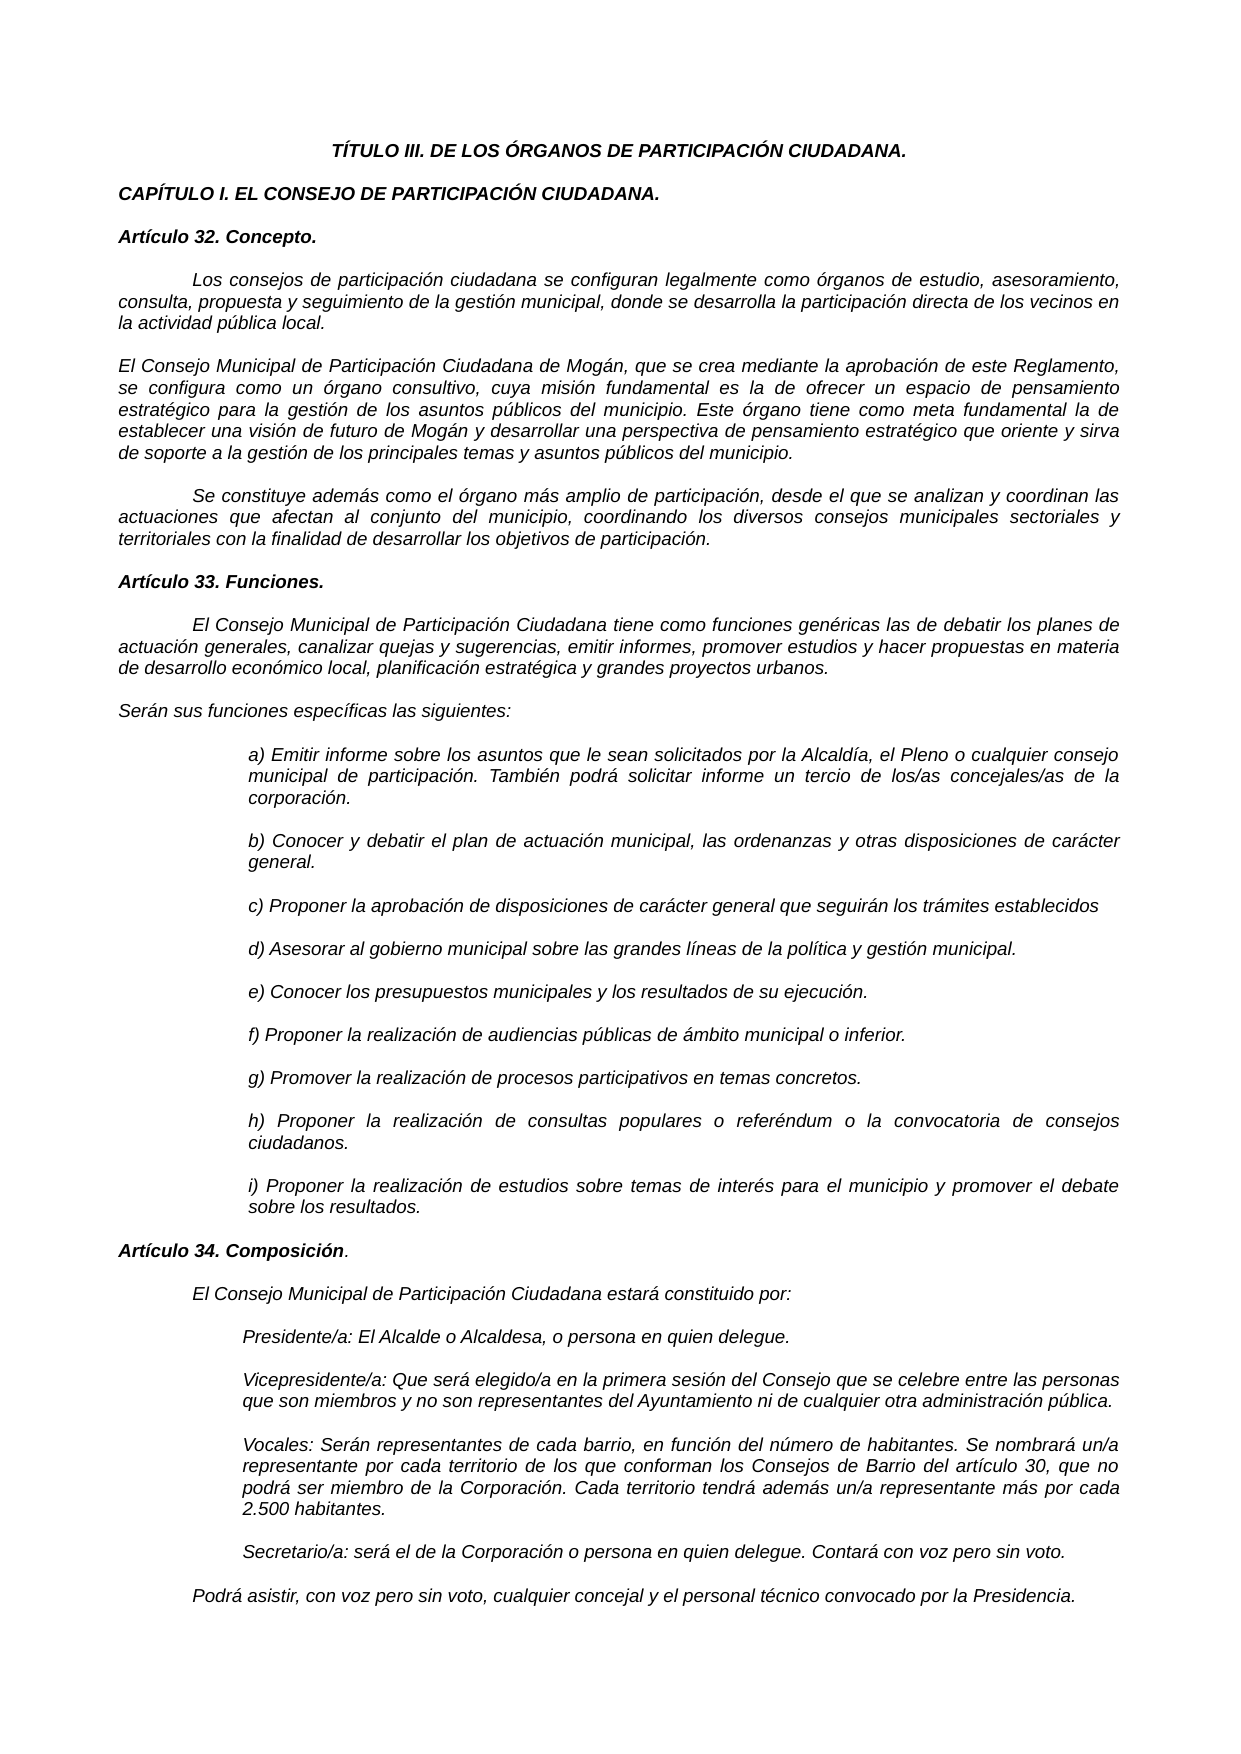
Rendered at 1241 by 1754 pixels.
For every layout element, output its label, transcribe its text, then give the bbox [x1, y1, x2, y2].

text h) Proponer la realización de consultas populares o referéndum o la convocatoria de consejos ciudadanos. [248, 1110, 1122, 1153]
text g) Promover la realización de procesos participativos en temas concretos. [248, 1067, 1122, 1088]
text a) Emitir informe sobre los asuntos que le sean solicitados por la Alcaldía, el Pleno o cualquier consejo municipal de participación. También podrá solicitar informe un tercio de los/as concejales/as de la corporación. [248, 743, 1122, 808]
text Vocales: Serán representantes de cada barrio, en función del número de habitantes. Se nombrará un/a representante por cada territorio de los que conforman los Consejos de Barrio del artículo 30, que no podrá ser miembro de la Corporación. Cada territorio tendrá además un/a representante más por cada 2.500 habitantes. [242, 1433, 1122, 1520]
text f) Proponer la realización de audiencias públicas de ámbito municipal o inferior. [248, 1024, 1122, 1045]
text i) Proponer la realización de estudios sobre temas de interés para el municipio y promover el debate sobre los resultados. [248, 1175, 1122, 1218]
text d) Asesorar al gobierno municipal sobre las grandes líneas de la política y gestión municipal. [248, 937, 1122, 959]
text Presidente/a: El Alcalde o Alcaldesa, o persona en quien delegue. [242, 1326, 1122, 1347]
text Se constituye además como el órgano más amplio de participación, desde el que se analizan y coordinan las actuaciones que afectan al conjunto del municipio, coordinando los diversos consejos municipales sectoriales y territoriales con la finalidad de desarrollar los objetivos de participación. [118, 485, 1122, 549]
text Artículo 32. Concepto. [118, 226, 1122, 247]
text El Consejo Municipal de Participación Ciudadana tiene como funciones genéricas las de debatir los planes de actuación generales, canalizar quejas y sugerencias, emitir informes, promover estudios y hacer propuestas en materia de desarrollo económico local, planificación estratégica y grandes proyectos urbanos. [118, 614, 1122, 679]
text Vicepresidente/a: Que será elegido/a en la primera sesión del Consejo que se celebre entre las personas que son miembros y no son representantes del Ayuntamiento ni de cualquier otra administración pública. [242, 1369, 1122, 1412]
text TÍTULO III. DE LOS ÓRGANOS DE PARTICIPACIÓN CIUDADANA. [118, 140, 1122, 161]
text Podrá asistir, con voz pero sin voto, cualquier concejal y el personal técnico convocado por la Presidencia. [118, 1584, 1122, 1606]
text c) Proponer la aprobación de disposiciones de carácter general que seguirán los trámites establecidos [248, 894, 1122, 916]
text Secretario/a: será el de la Corporación o persona en quien delegue. Contará con voz pero sin voto. [242, 1541, 1122, 1563]
text El Consejo Municipal de Participación Ciudadana de Mogán, que se crea mediante la aprobación de este Reglamento, se configura como un órgano consultivo, cuya misión fundamental es la de ofrecer un espacio de pensamiento estratégico para la gestión de los asuntos públicos del municipio. Este órgano tiene como meta fundamental la de establecer una visión de futuro de Mogán y desarrollar una perspectiva de pensamiento estratégico que oriente y sirva de soporte a la gestión de los principales temas y asuntos públicos del municipio. [118, 355, 1122, 463]
text Artículo 34. Composición. [118, 1239, 1122, 1261]
text El Consejo Municipal de Participación Ciudadana estará constituido por: [118, 1282, 1122, 1304]
text Los consejos de participación ciudadana se configuran legalmente como órganos de estudio, asesoramiento, consulta, propuesta y seguimiento de la gestión municipal, donde se desarrolla la participación directa de los vecinos en la actividad pública local. [118, 269, 1122, 334]
text b) Conocer y debatir el plan de actuación municipal, las ordenanzas y otras disposiciones de carácter general. [248, 830, 1122, 873]
text e) Conocer los presupuestos municipales y los resultados de su ejecución. [248, 981, 1122, 1002]
text Artículo 33. Funciones. [118, 571, 1122, 592]
text Serán sus funciones específicas las siguientes: [118, 700, 1122, 722]
text CAPÍTULO I. EL CONSEJO DE PARTICIPACIÓN CIUDADANA. [118, 183, 1122, 204]
